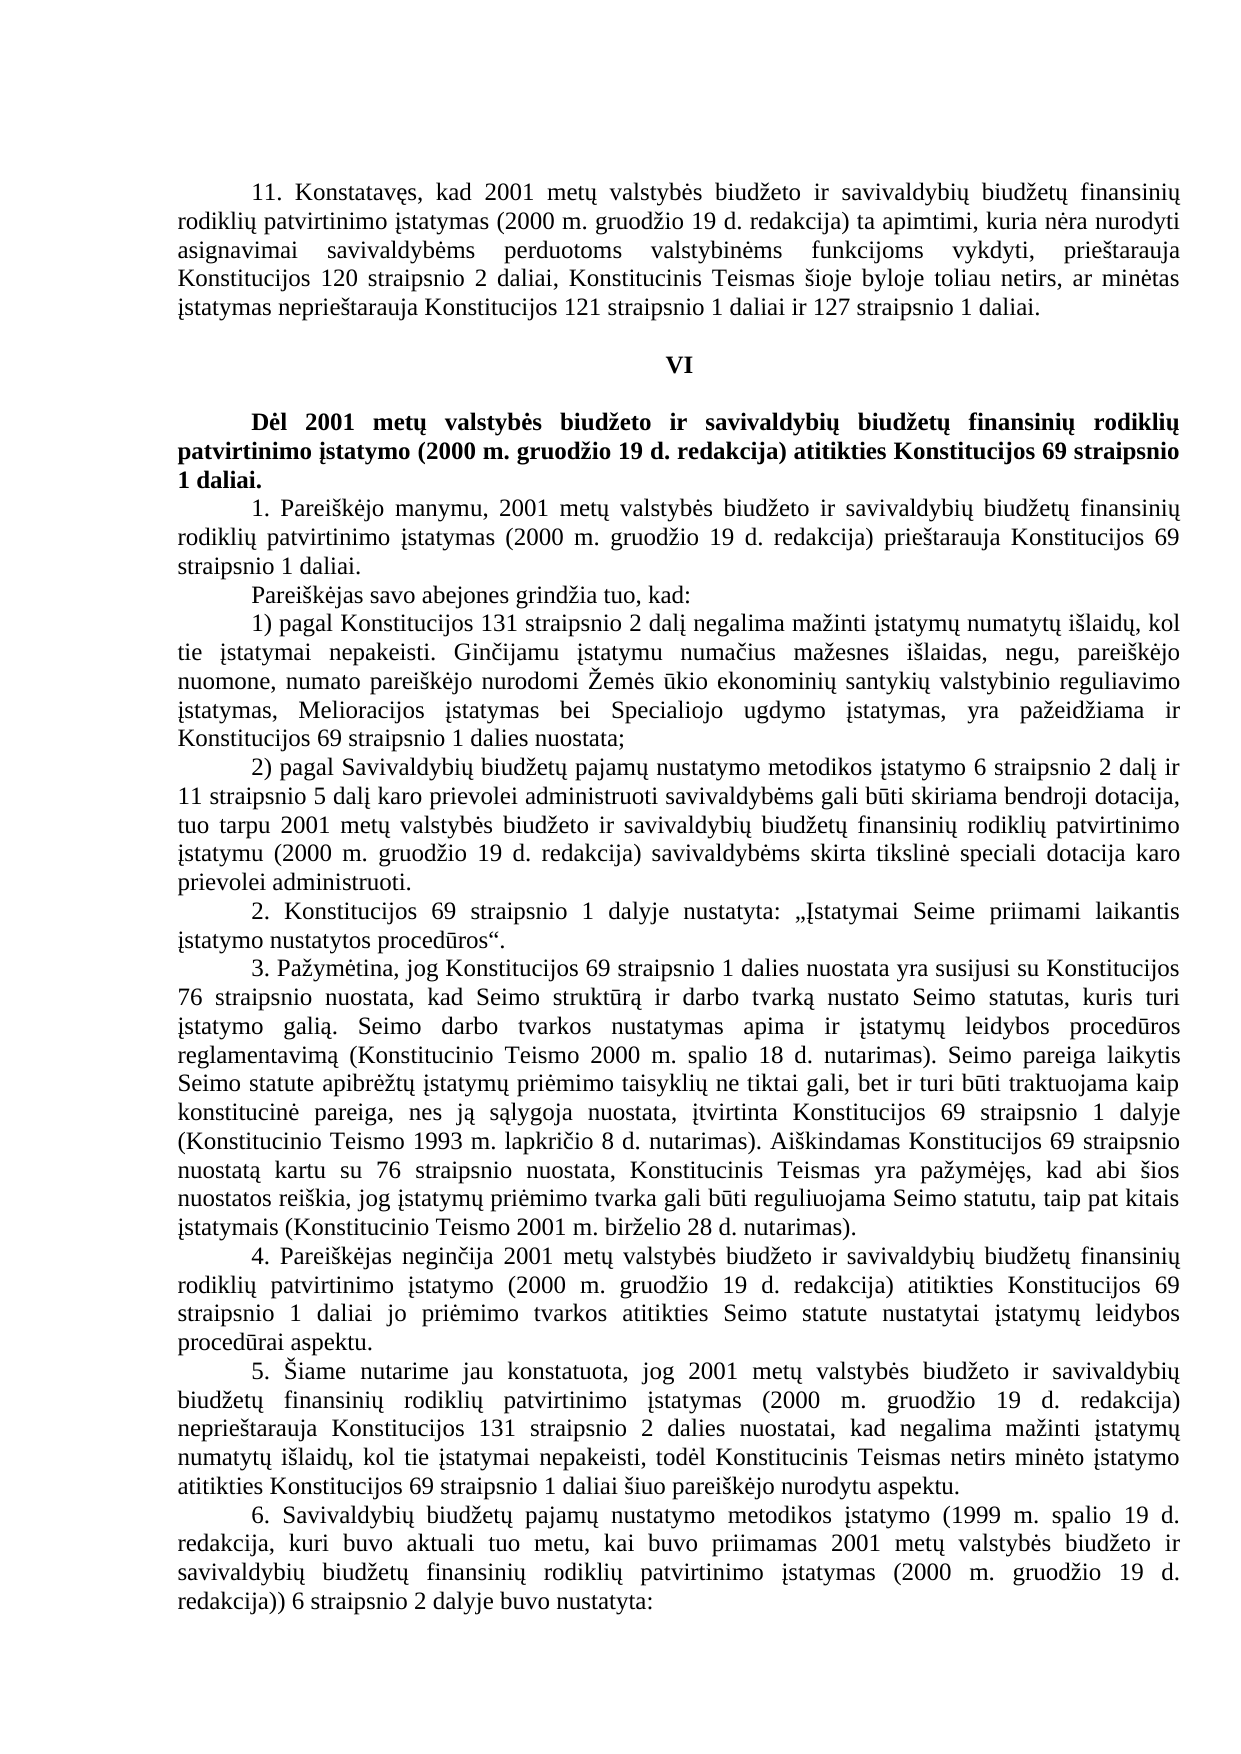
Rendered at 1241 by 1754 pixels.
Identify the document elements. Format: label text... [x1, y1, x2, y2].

text 11. Konstatavęs, kad 2001 metų valstybės biudžeto ir savivaldybių biudžetų finansinių rodiklių patvirtinimo įstatymas (2000 m. gruodžio 19 d. redakcija) ta apimtimi, kuria nėra nurodyti asignavimai savivaldybėms perduotoms valstybinėms funkcijoms vykdyti, prieštarauja Konstitucijos 120 straipsnio 2 daliai, Konstitucinis Teismas šioje byloje toliau netirs, ar minėtas įstatymas neprieštarauja Konstitucijos 121 straipsnio 1 daliai ir 127 straipsnio 1 daliai. [177, 177, 1181, 321]
text VI [177, 350, 1181, 378]
text Pareiškėjas savo abejones grindžia tuo, kad: [177, 580, 1181, 608]
text 6. Savivaldybių biudžetų pajamų nustatymo metodikos įstatymo (1999 m. spalio 19 d. redakcija, kuri buvo aktuali tuo metu, kai buvo priimamas 2001 metų valstybės biudžeto ir savivaldybių biudžetų finansinių rodiklių patvirtinimo įstatymas (2000 m. gruodžio 19 d. redakcija)) 6 straipsnio 2 dalyje buvo nustatyta: [177, 1500, 1181, 1615]
text Dėl 2001 metų valstybės biudžeto ir savivaldybių biudžetų finansinių rodiklių patvirtinimo įstatymo (2000 m. gruodžio 19 d. redakcija) atitikties Konstitucijos 69 straipsnio 1 daliai. [177, 407, 1181, 493]
text 3. Pažymėtina, jog Konstitucijos 69 straipsnio 1 dalies nuostata yra susijusi su Konstitucijos 76 straipsnio nuostata, kad Seimo struktūrą ir darbo tvarką nustato Seimo statutas, kuris turi įstatymo galią. Seimo darbo tvarkos nustatymas apima ir įstatymų leidybos procedūros reglamentavimą (Konstitucinio Teismo 2000 m. spalio 18 d. nutarimas). Seimo pareiga laikytis Seimo statute apibrėžtų įstatymų priėmimo taisyklių ne tiktai gali, bet ir turi būti traktuojama kaip konstitucinė pareiga, nes ją sąlygoja nuostata, įtvirtinta Konstitucijos 69 straipsnio 1 dalyje (Konstitucinio Teismo 1993 m. lapkričio 8 d. nutarimas). Aiškindamas Konstitucijos 69 straipsnio nuostatą kartu su 76 straipsnio nuostata, Konstitucinis Teismas yra pažymėjęs, kad abi šios nuostatos reiškia, jog įstatymų priėmimo tvarka gali būti reguliuojama Seimo statutu, taip pat kitais įstatymais (Konstitucinio Teismo 2001 m. birželio 28 d. nutarimas). [177, 953, 1181, 1241]
text 4. Pareiškėjas neginčija 2001 metų valstybės biudžeto ir savivaldybių biudžetų finansinių rodiklių patvirtinimo įstatymo (2000 m. gruodžio 19 d. redakcija) atitikties Konstitucijos 69 straipsnio 1 daliai jo priėmimo tvarkos atitikties Seimo statute nustatytai įstatymų leidybos procedūrai aspektu. [177, 1241, 1181, 1356]
text 2) pagal Savivaldybių biudžetų pajamų nustatymo metodikos įstatymo 6 straipsnio 2 dalį ir 11 straipsnio 5 dalį karo prievolei administruoti savivaldybėms gali būti skiriama bendroji dotacija, tuo tarpu 2001 metų valstybės biudžeto ir savivaldybių biudžetų finansinių rodiklių patvirtinimo įstatymu (2000 m. gruodžio 19 d. redakcija) savivaldybėms skirta tikslinė speciali dotacija karo prievolei administruoti. [177, 752, 1181, 896]
text 1) pagal Konstitucijos 131 straipsnio 2 dalį negalima mažinti įstatymų numatytų išlaidų, kol tie įstatymai nepakeisti. Ginčijamu įstatymu numačius mažesnes išlaidas, negu, pareiškėjo nuomone, numato pareiškėjo nurodomi Žemės ūkio ekonominių santykių valstybinio reguliavimo įstatymas, Melioracijos įstatymas bei Specialiojo ugdymo įstatymas, yra pažeidžiama ir Konstitucijos 69 straipsnio 1 dalies nuostata; [177, 608, 1181, 752]
text 5. Šiame nutarime jau konstatuota, jog 2001 metų valstybės biudžeto ir savivaldybių biudžetų finansinių rodiklių patvirtinimo įstatymas (2000 m. gruodžio 19 d. redakcija) neprieštarauja Konstitucijos 131 straipsnio 2 dalies nuostatai, kad negalima mažinti įstatymų numatytų išlaidų, kol tie įstatymai nepakeisti, todėl Konstitucinis Teismas netirs minėto įstatymo atitikties Konstitucijos 69 straipsnio 1 daliai šiuo pareiškėjo nurodytu aspektu. [177, 1356, 1181, 1500]
text 1. Pareiškėjo manymu, 2001 metų valstybės biudžeto ir savivaldybių biudžetų finansinių rodiklių patvirtinimo įstatymas (2000 m. gruodžio 19 d. redakcija) prieštarauja Konstitucijos 69 straipsnio 1 daliai. [177, 493, 1181, 580]
text 2. Konstitucijos 69 straipsnio 1 dalyje nustatyta: „Įstatymai Seime priimami laikantis įstatymo nustatytos procedūros“. [177, 896, 1181, 953]
